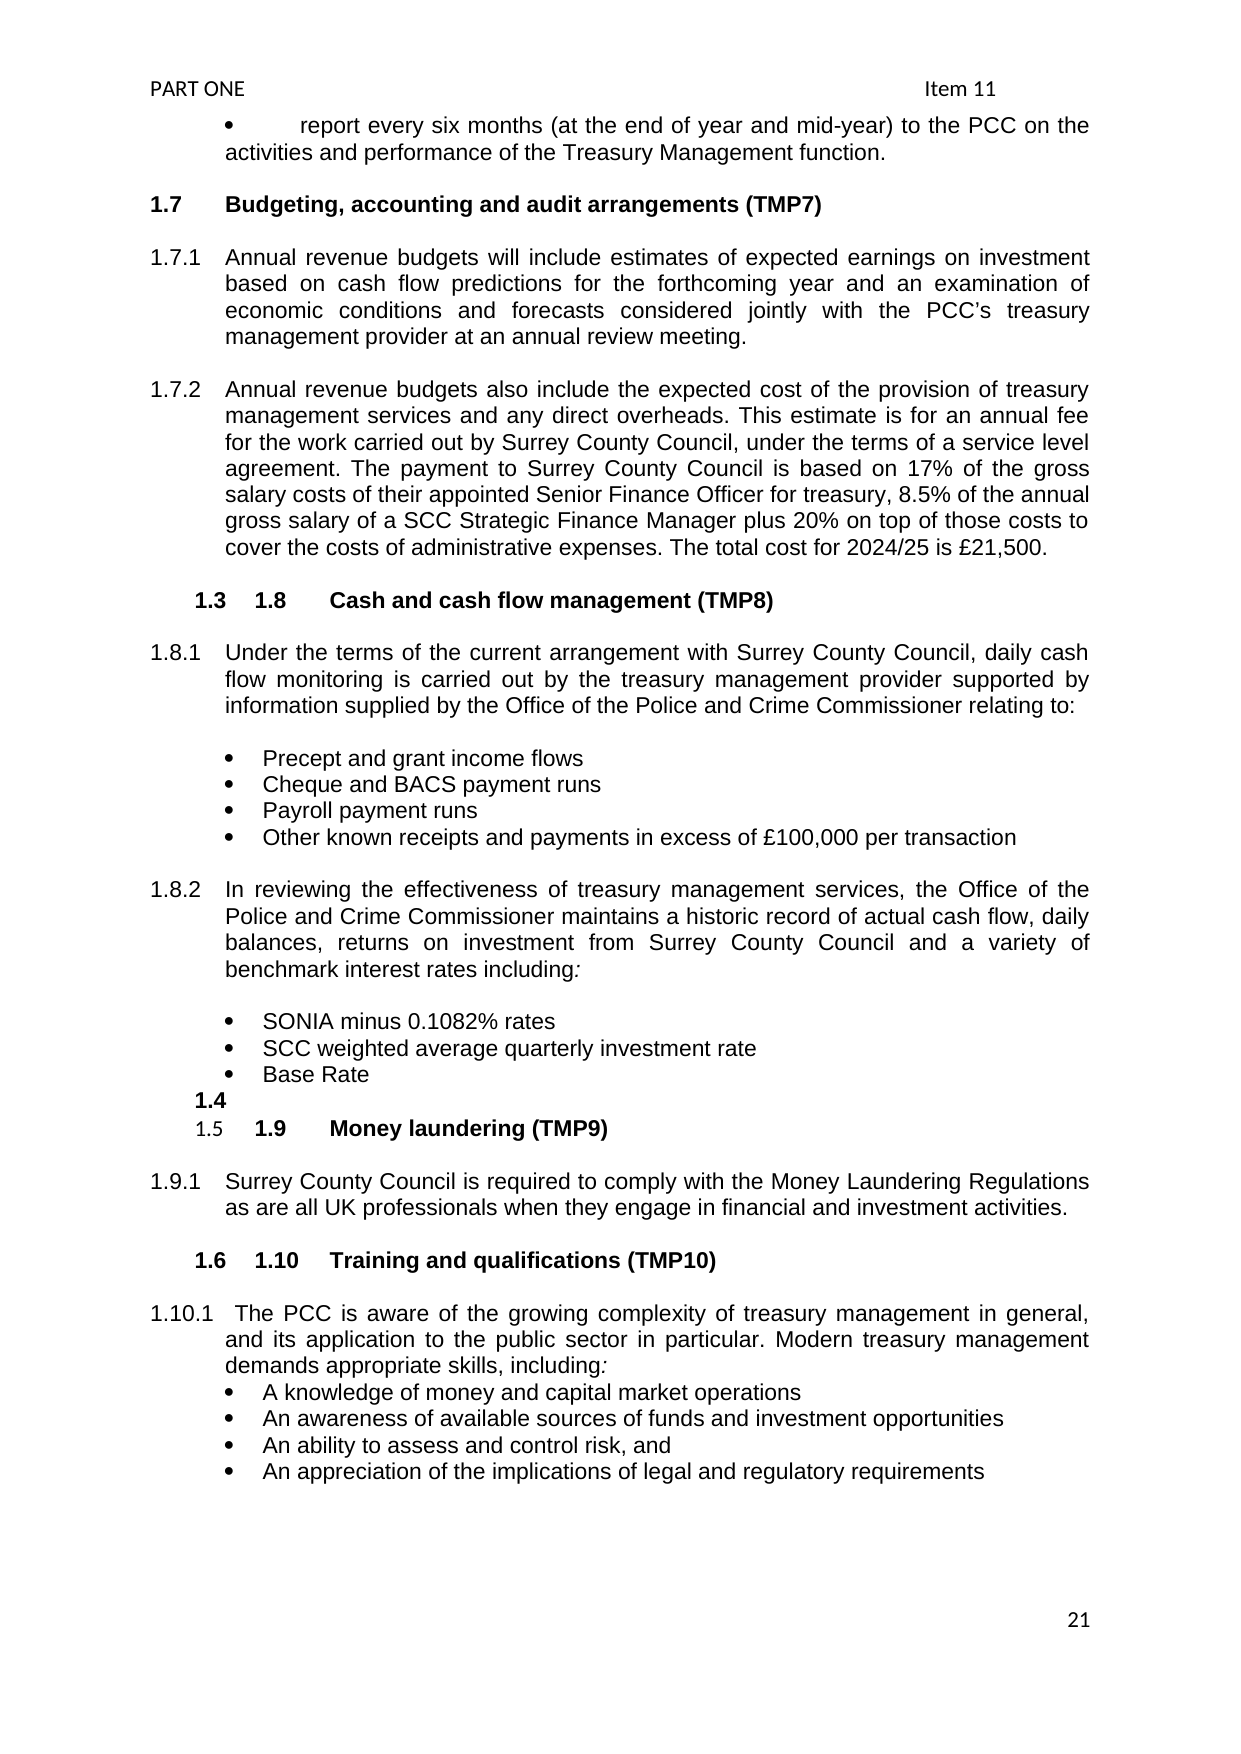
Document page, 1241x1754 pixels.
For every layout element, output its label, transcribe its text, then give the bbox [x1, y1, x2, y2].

list Precept and grant income flows [225, 745, 1090, 771]
subtitle 1.7.2 Annual revenue budgets also include the expected cost of the provision of treasury management services and any direct overheads. This estimate is for an annual fee for the work carried out by Surrey County Council, under the terms of a service level agreement. The payment to Surrey County Council is based on 17% of the gross salary costs of their appointed Senior Finance Officer for treasury, 8.5% of the annual gross salary of a SCC Strategic Finance Manager plus 20% on top of those costs to cover the costs of administrative expenses. The total cost for 2024/25 is £21,500. [150, 376, 1090, 560]
list An awareness of available sources of funds and investment opportunities [225, 1405, 1090, 1432]
list Other known receipts and payments in excess of £100,000 per transaction [225, 824, 1090, 850]
text 1.7.1 Annual revenue budgets will include estimates of expected earnings on investment based on cash flow predictions for the forthcoming year and an examination of economic conditions and forecasts considered jointly with the PCC’s treasury management provider at an annual review meeting. [150, 244, 1090, 349]
list report every six months (at the end of year and mid-year) to the PCC on the activities and performance of the Treasury Management function. [225, 112, 1090, 165]
subtitle 1.10.1 The PCC is aware of the growing complexity of treasury management in general, and its application to the public sector in particular. Modern treasury management demands appropriate skills, including: [150, 1300, 1090, 1379]
list SCC weighted average quarterly investment rate [225, 1034, 1090, 1061]
subtitle 1.9 Money laundering (TMP9) [194, 1114, 1090, 1142]
subtitle 1.8.2 In reviewing the effectiveness of treasury management services, the Office of the Police and Crime Commissioner maintains a historic record of actual cash flow, daily balances, returns on investment from Surrey County Council and a variety of benchmark interest rates including: [150, 876, 1090, 982]
list Cheque and BACS payment runs [225, 771, 1090, 797]
subtitle 1.8.1 Under the terms of the current arrangement with Surrey County Council, daily cash flow monitoring is carried out by the treasury management provider supported by information supplied by the Office of the Police and Crime Commissioner relating to: [150, 639, 1090, 718]
text 1.7 Budgeting, accounting and audit arrangements (TMP7) [150, 191, 1090, 218]
list An ability to assess and control risk, and [225, 1432, 1090, 1458]
list Base Rate [225, 1061, 1090, 1087]
list A knowledge of money and capital market operations [225, 1379, 1090, 1405]
list SONIA minus 0.1082% rates [225, 1008, 1090, 1034]
list An appreciation of the implications of legal and regulatory requirements [225, 1458, 1090, 1484]
subtitle 1.8 Cash and cash flow management (TMP8) [194, 587, 1090, 613]
subtitle 1.9.1 Surrey County Council is required to comply with the Money Laundering Regulations as are all UK professionals when they engage in financial and investment activities. [150, 1168, 1090, 1221]
subtitle 1.10 Training and qualifications (TMP10) [194, 1247, 1090, 1273]
list Payroll payment runs [225, 797, 1090, 824]
